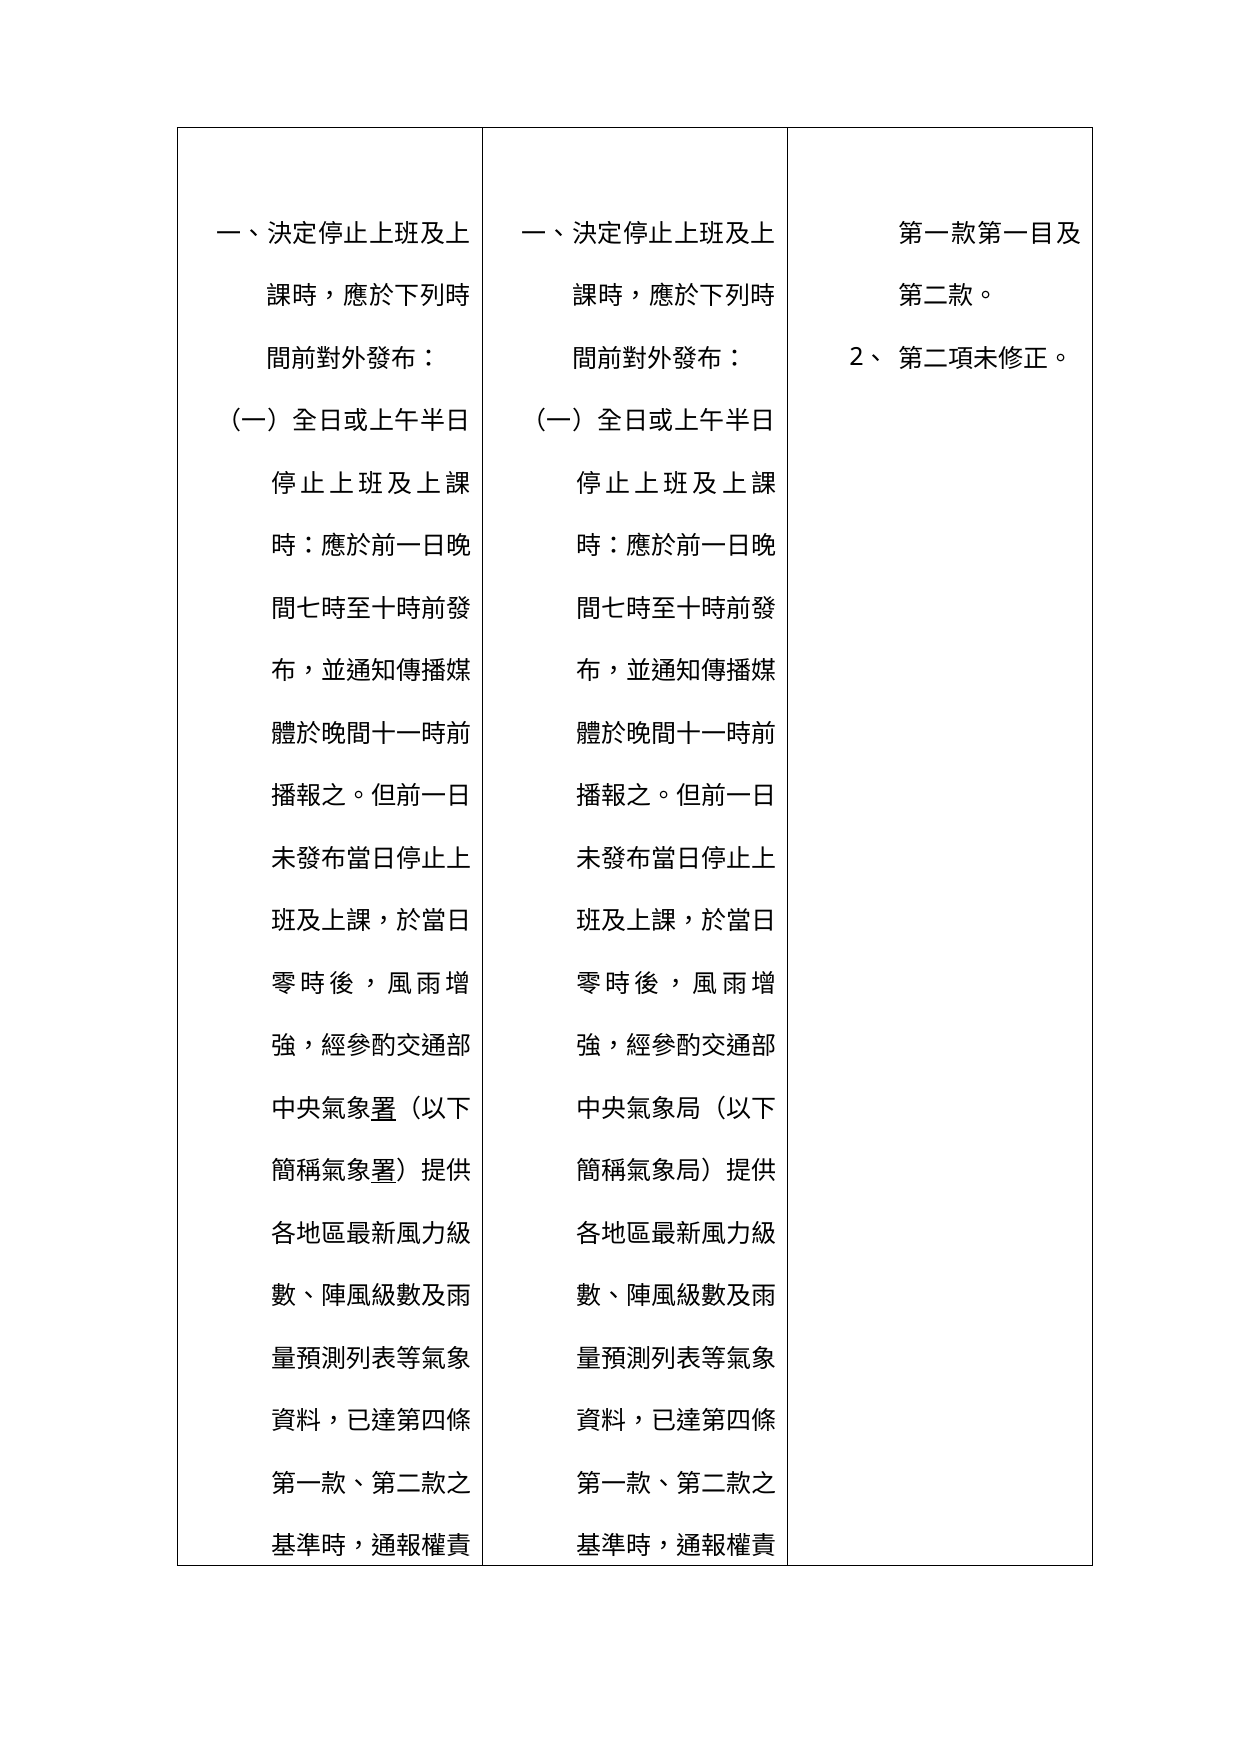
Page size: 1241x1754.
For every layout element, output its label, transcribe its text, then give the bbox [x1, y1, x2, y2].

table_cell 一、決定停止上班及上課時，應於下列時間前對外發布： （一）全日或上午半日停止上班及上課時：應於前一日晚間七時至十時前發布，並通知傳播媒體於晚間十一時前播報之。但前一日未發布當日停止上班及上課，於當日零時後，風雨增強，經參酌交通部中央氣象局（以下簡稱氣象局）提供各地區最新風力級數、陣風級數及雨量預測列表等氣象資料，已達第四條第一款、第二款之基準時，通報權責 [483, 128, 787, 1564]
table_cell 一、決定停止上班及上課時，應於下列時間前對外發布： （一）全日或上午半日停止上班及上課時：應於前一日晚間七時至十時前發布，並通知傳播媒體於晚間十一時前播報之。但前一日未發布當日停止上班及上課，於當日零時後，風雨增強，經參酌交通部中央氣象署（以下簡稱氣象署）提供各地區最新風力級數、陣風級數及雨量預測列表等氣象資料，已達第四條第一款、第二款之基準時，通報權責 [178, 128, 482, 1564]
table_cell 配合交通部中央氣象局改制為交通部中央氣象署，爰修正第一項第一款第一目及第二款。 第二項未修正。 [788, 128, 1092, 1564]
